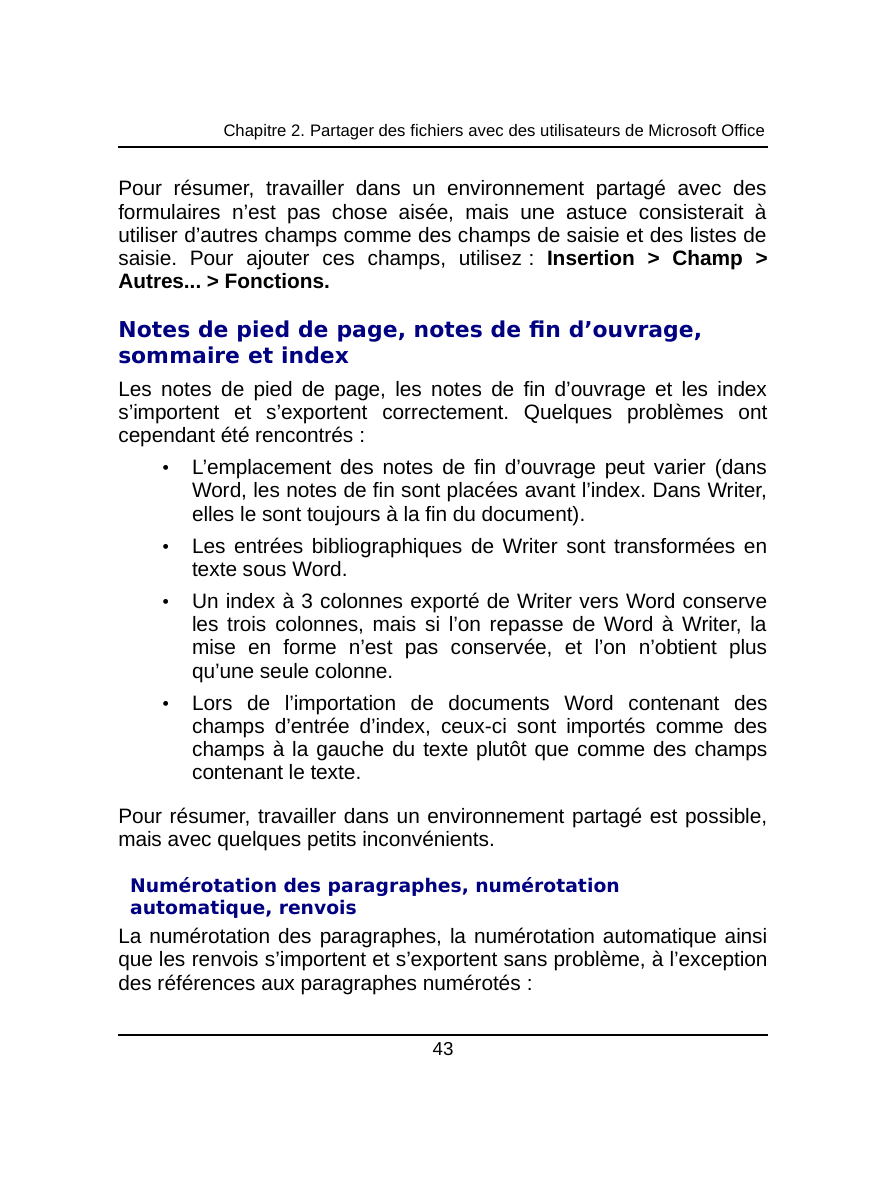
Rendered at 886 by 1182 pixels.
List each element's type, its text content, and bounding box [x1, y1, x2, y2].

text Les notes de pied de page, les notes de fin d’ouvrage et les index s’importent et s’exportent correctement. Quelques problèmes ont cependant été rencontrés : [118, 377, 768, 447]
list Lors de l’importation de documents Word contenant des champs d’entrée d’index, ceux-ci sont importés comme des champs à la gauche du texte plutôt que comme des champs contenant le texte. [162, 691, 768, 784]
subtitle Notes de pied de page, notes de fin d’ouvrage, sommaire et index [118, 317, 768, 368]
list Un index à 3 colonnes exporté de Writer vers Word conserve les trois colonnes, mais si l’on repasse de Word à Writer, la mise en forme n’est pas conservée, et l’on n’obtient plus qu’une seule colonne. [162, 589, 768, 682]
list L’emplacement des notes de fin d’ouvrage peut varier (dans Word, les notes de fin sont placées avant l’index. Dans Writer, elles le sont toujours à la fin du document). [162, 456, 768, 525]
text Pour résumer, travailler dans un environnement partagé est possible, mais avec quelques petits inconvénients. [118, 805, 768, 851]
text Pour résumer, travailler dans un environnement partagé avec des formulaires n’est pas chose aisée, mais une astuce consisterait à utiliser d’autres champs comme des champs de saisie et des listes de saisie. Pour ajouter ces champs, utilisez : Insertion > Champ > Autres... > Fonctions. [118, 177, 768, 293]
text La numérotation des paragraphes, la numérotation automatique ainsi que les renvois s’importent et s’exportent sans problème, à l’exception des références aux paragraphes numérotés : [118, 925, 768, 994]
list Les entrées bibliographiques de Writer sont transformées en texte sous Word. [162, 534, 768, 581]
subtitle Numérotation des paragraphes, numérotation automatique, renvois [130, 875, 768, 919]
